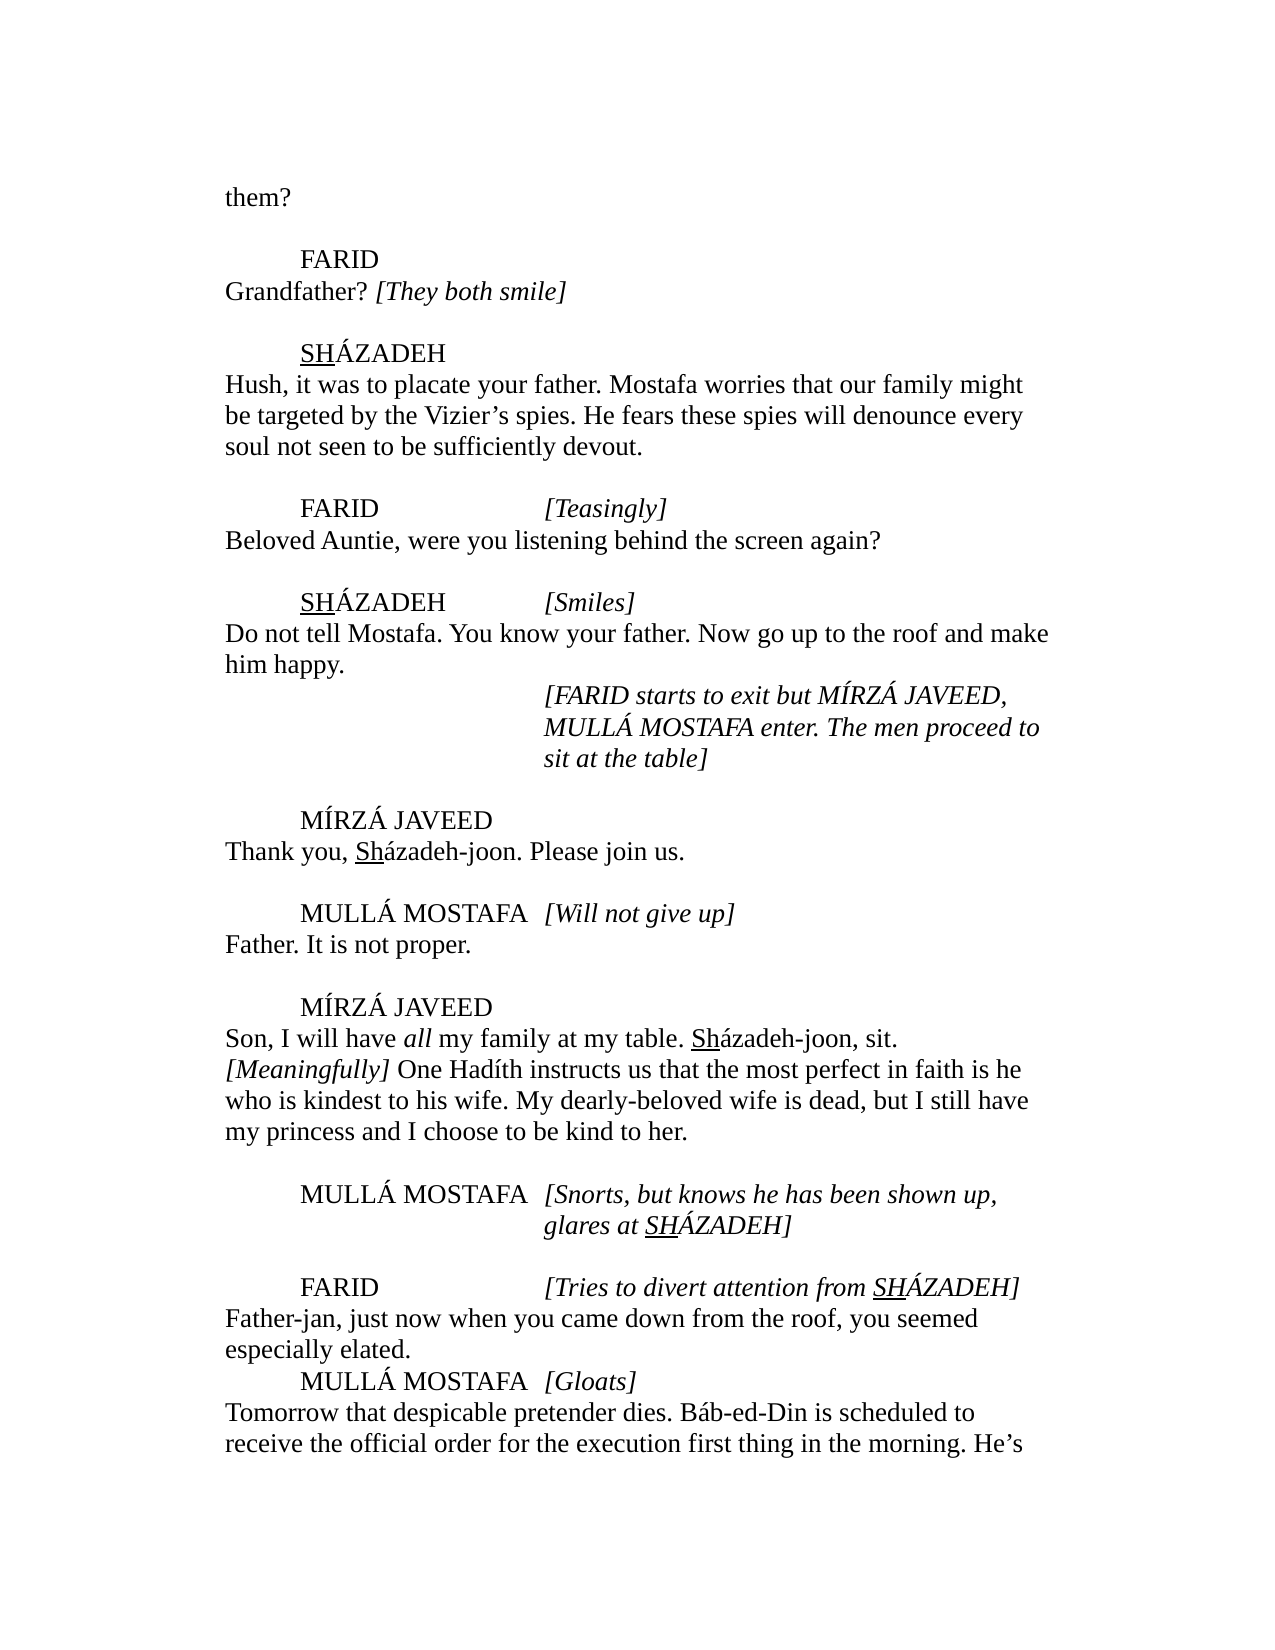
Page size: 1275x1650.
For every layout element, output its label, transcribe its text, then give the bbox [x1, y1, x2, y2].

text SHÁZADEH [300, 337, 1050, 368]
text Son, I will have all my family at my table. Sházadeh-joon, sit. [Meaningfully] One Hadíth instructs us that the most perfect in faith is he who is kindest to his wife. My dearly-beloved wife is dead, but I still have my princess and I choose to be kind to her. [225, 1022, 1050, 1147]
text [FARID starts to exit but MÍRZÁ JAVEED, MULLÁ MOSTAFA enter. The men proceed to sit at the table] [544, 679, 1050, 773]
text Do not tell Mostafa. You know your father. Now go up to the roof and make him happy. [225, 617, 1050, 679]
text them? [225, 181, 1050, 212]
text FARID [Teasingly] [300, 493, 1050, 524]
text Father. It is not proper. [225, 929, 1050, 960]
text Grandfather? [They both smile] [225, 274, 1050, 306]
text MULLÁ MOSTAFA [Gloats] [300, 1365, 1050, 1396]
text MULLÁ MOSTAFA [Will not give up] [300, 897, 1050, 929]
text Beloved Auntie, were you listening behind the screen again? [225, 524, 1050, 555]
text FARID [300, 243, 1050, 274]
text MULLÁ MOSTAFA [Snorts, but knows he has been shown up, glares at SHÁZADEH] [300, 1178, 1050, 1240]
text SHÁZADEH [Smiles] [300, 586, 1050, 617]
text Thank you, Sházadeh-joon. Please join us. [225, 835, 1050, 866]
text Father-jan, just now when you came down from the roof, you seemed especially elated. [225, 1302, 1050, 1365]
text Hush, it was to placate your father. Mostafa worries that our family might be targeted by the Vizier’s spies. He fears these spies will denounce every soul not seen to be sufficiently devout. [225, 368, 1050, 461]
text MÍRZÁ JAVEED [300, 804, 1050, 835]
text FARID [Tries to divert attention from SHÁZADEH] [300, 1271, 1050, 1302]
text MÍRZÁ JAVEED [300, 991, 1050, 1022]
text Tomorrow that despicable pretender dies. Báb-ed-Din is scheduled to receive the official order for the execution first thing in the morning. He’s [225, 1396, 1050, 1458]
